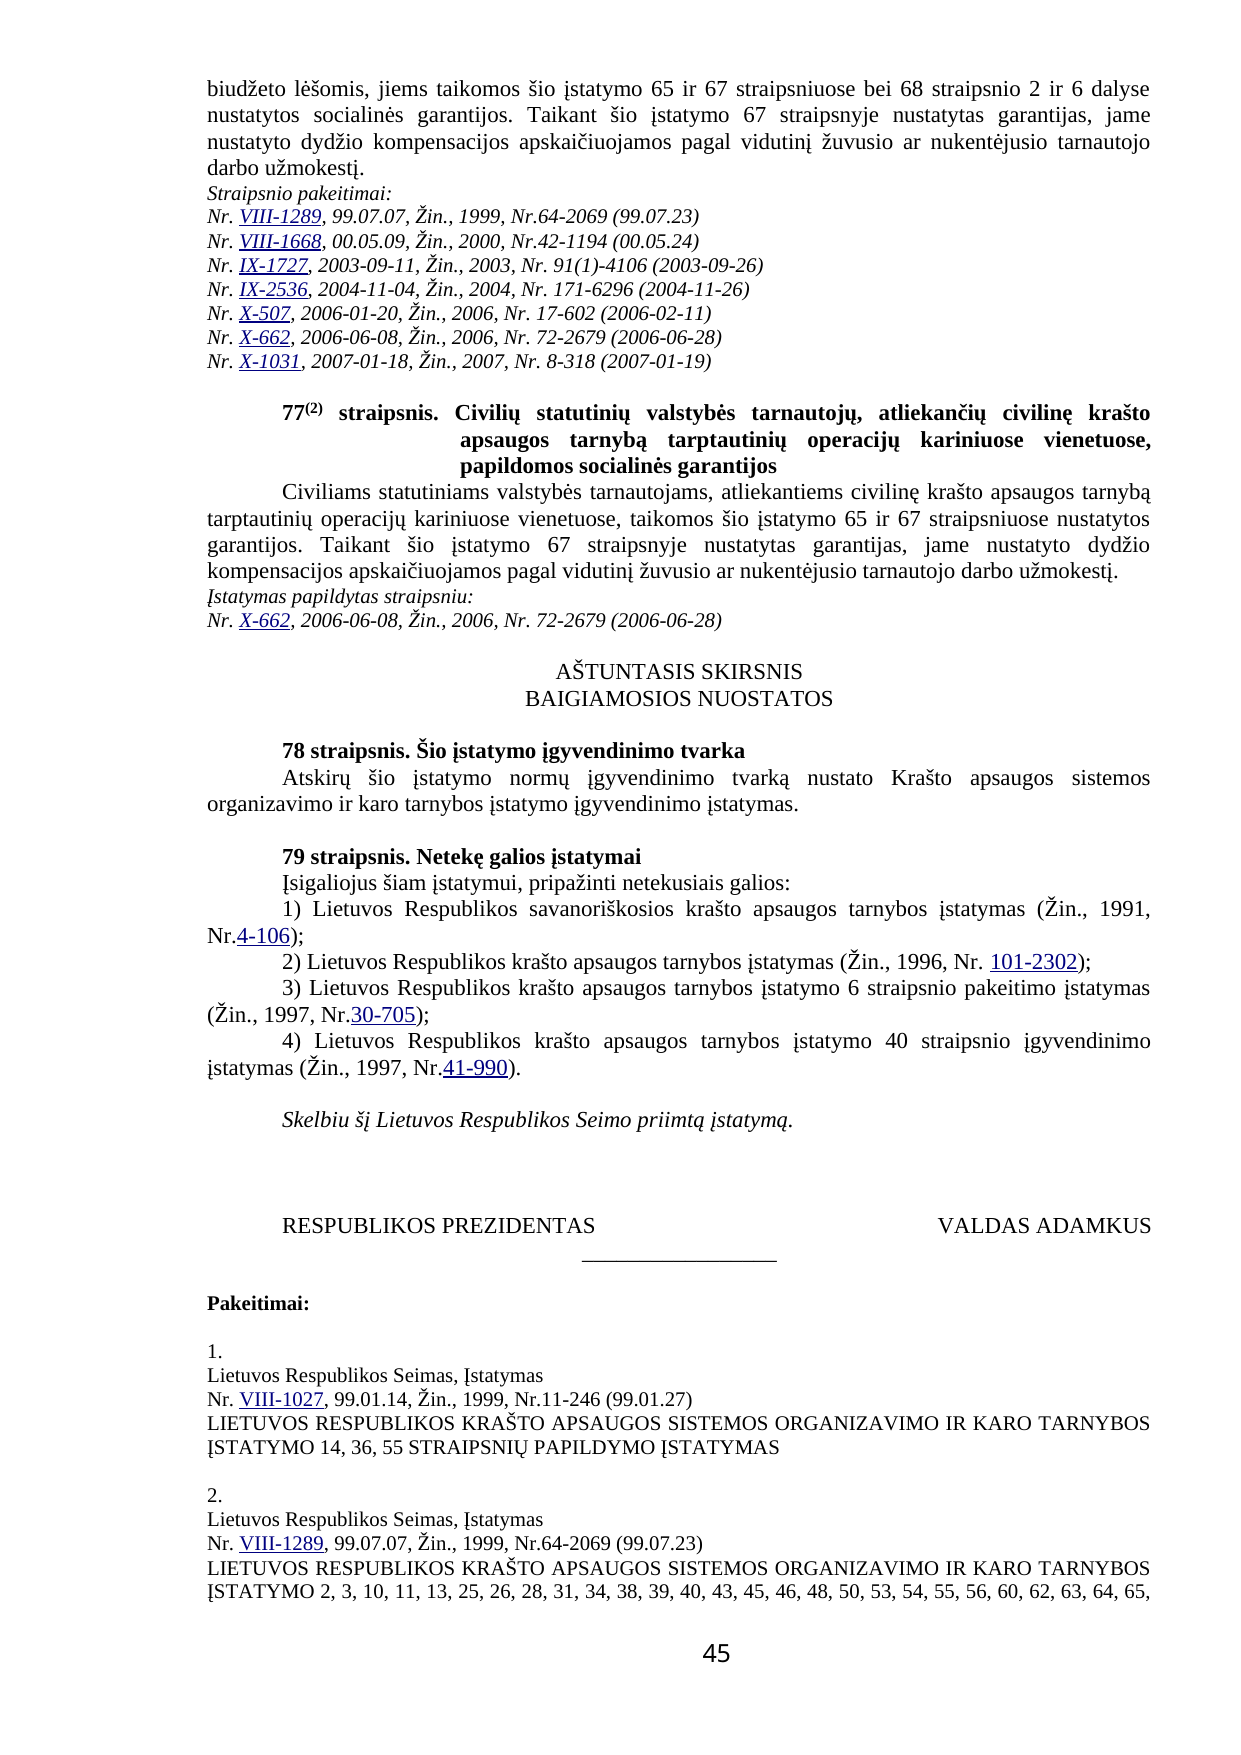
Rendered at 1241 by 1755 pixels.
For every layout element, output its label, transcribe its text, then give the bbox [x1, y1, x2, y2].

text Pakeitimai: [207, 1291, 1152, 1315]
text Skelbiu šį Lietuvos Respublikos Seimo priimtą įstatymą. [207, 1106, 1152, 1133]
text Lietuvos Respublikos Seimas, Įstatymas [207, 1507, 1152, 1531]
text RESPUBLIKOS PREZIDENTAS VALDAS ADAMKUS [207, 1212, 1152, 1238]
text AŠTUNTASIS SKIRSNIS [207, 658, 1152, 684]
text _________________ [207, 1238, 1152, 1264]
text Straipsnio pakeitimai: [207, 180, 1152, 204]
text Nr. VIII-1289, 99.07.07, Žin., 1999, Nr.64-2069 (99.07.23) [207, 1531, 1152, 1555]
text Civiliams statutiniams valstybės tarnautojams, atliekantiems civilinę krašto apsaugos tarnybą tarptautinių operacijų kariniuose vienetuose, taikomos šio įstatymo 65 ir 67 straipsniuose nustatytos garantijos. Taikant šio įstatymo 67 straipsnyje nustatytas garantijas, jame nustatyto dydžio kompensacijos apskaičiuojamos pagal vidutinį žuvusio ar nukentėjusio tarnautojo darbo užmokestį. [207, 478, 1152, 584]
text LIETUVOS RESPUBLIKOS KRAŠTO APSAUGOS SISTEMOS ORGANIZAVIMO IR KARO TARNYBOS ĮSTATYMO 14, 36, 55 STRAIPSNIŲ PAPILDYMO ĮSTATYMAS [207, 1411, 1152, 1459]
text biudžeto lėšomis, jiems taikomos šio įstatymo 65 ir 67 straipsniuose bei 68 straipsnio 2 ir 6 dalyse nustatytos socialinės garantijos. Taikant šio įstatymo 67 straipsnyje nustatytas garantijas, jame nustatyto dydžio kompensacijos apskaičiuojamos pagal vidutinį žuvusio ar nukentėjusio tarnautojo darbo užmokestį. [207, 75, 1152, 180]
text Nr. X-1031, 2007-01-18, Žin., 2007, Nr. 8-318 (2007-01-19) [207, 349, 1152, 373]
text 2) Lietuvos Respublikos krašto apsaugos tarnybos įstatymas (Žin., 1996, Nr. 101-2302); [207, 948, 1152, 974]
text 78 straipsnis. Šio įstatymo įgyvendinimo tvarka [207, 737, 1152, 764]
text 2. [207, 1483, 1152, 1507]
text Atskirų šio įstatymo normų įgyvendinimo tvarką nustato Krašto apsaugos sistemos organizavimo ir karo tarnybos įstatymo įgyvendinimo įstatymas. [207, 764, 1152, 816]
text 79 straipsnis. Netekę galios įstatymai [207, 843, 1152, 869]
text 1) Lietuvos Respublikos savanoriškosios krašto apsaugos tarnybos įstatymas (Žin., 1991, Nr.4-106); [207, 895, 1152, 948]
text Lietuvos Respublikos Seimas, Įstatymas [207, 1363, 1152, 1387]
text Nr. IX-2536, 2004-11-04, Žin., 2004, Nr. 171-6296 (2004-11-26) [207, 277, 1152, 301]
text Nr. VIII-1027, 99.01.14, Žin., 1999, Nr.11-246 (99.01.27) [207, 1387, 1152, 1411]
text Nr. X-662, 2006-06-08, Žin., 2006, Nr. 72-2679 (2006-06-28) [207, 325, 1152, 349]
text Nr. X-507, 2006-01-20, Žin., 2006, Nr. 17-602 (2006-02-11) [207, 301, 1152, 325]
text BAIGIAMOSIOS NUOSTATOS [207, 684, 1152, 711]
text LIETUVOS RESPUBLIKOS KRAŠTO APSAUGOS SISTEMOS ORGANIZAVIMO IR KARO TARNYBOS ĮSTATYMO 2, 3, 10, 11, 13, 25, 26, 28, 31, 34, 38, 39, 40, 43, 45, 46, 48, 50, 53, 54, 55, 56, 60, 62, 63, 64, 65, [207, 1555, 1152, 1603]
text Nr. VIII-1668, 00.05.09, Žin., 2000, Nr.42-1194 (00.05.24) [207, 228, 1152, 253]
text 1. [207, 1339, 1152, 1363]
text 4) Lietuvos Respublikos krašto apsaugos tarnybos įstatymo 40 straipsnio įgyvendinimo įstatymas (Žin., 1997, Nr.41-990). [207, 1027, 1152, 1080]
text 77(2) straipsnis. Civilių statutinių valstybės tarnautojų, atliekančių civilinę krašto apsaugos tarnybą tarptautinių operacijų kariniuose vienetuose, papildomos socialinės garantijos [282, 399, 1152, 478]
text Įstatymas papildytas straipsniu: [207, 584, 1152, 608]
text Nr. VIII-1289, 99.07.07, Žin., 1999, Nr.64-2069 (99.07.23) [207, 204, 1152, 228]
text 3) Lietuvos Respublikos krašto apsaugos tarnybos įstatymo 6 straipsnio pakeitimo įstatymas (Žin., 1997, Nr.30-705); [207, 974, 1152, 1027]
text Nr. X-662, 2006-06-08, Žin., 2006, Nr. 72-2679 (2006-06-28) [207, 608, 1152, 632]
text Nr. IX-1727, 2003-09-11, Žin., 2003, Nr. 91(1)-4106 (2003-09-26) [207, 253, 1152, 277]
text Įsigaliojus šiam įstatymui, pripažinti netekusiais galios: [207, 869, 1152, 895]
